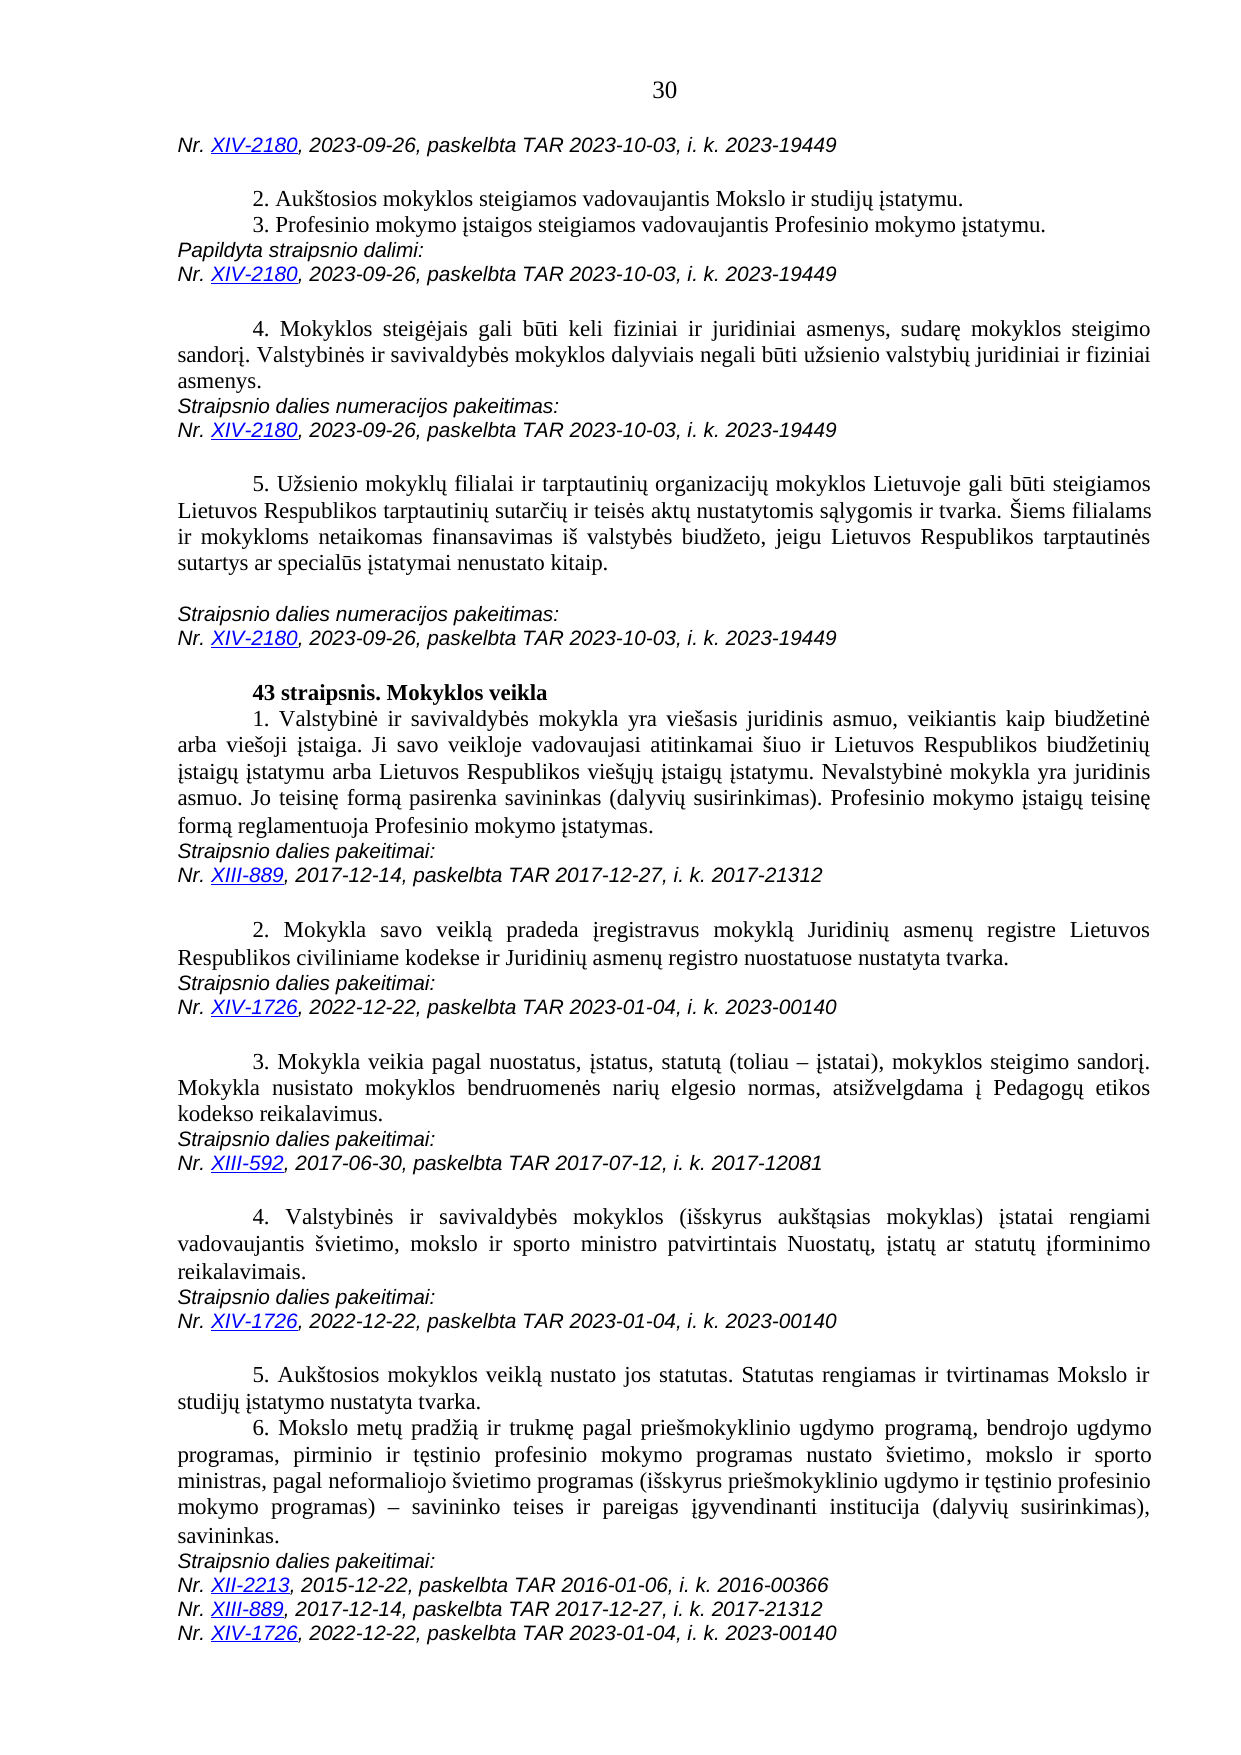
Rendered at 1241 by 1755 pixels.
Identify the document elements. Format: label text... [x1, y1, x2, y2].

text Nr. XIII-889, 2017-12-14, paskelbta TAR 2017-12-27, i. k. 2017-21312 [177, 1596, 1152, 1620]
text 4. Valstybinės ir savivaldybės mokyklos (išskyrus aukštąsias mokyklas) įstatai rengiami vadovaujantis švietimo, mokslo ir sporto ministro patvirtintais Nuostatų, įstatų ar statutų įforminimo reikalavimais. [177, 1203, 1152, 1285]
text Nr. XIV-2180, 2023-09-26, paskelbta TAR 2023-10-03, i. k. 2023-19449 [177, 132, 1152, 156]
text 3. Profesinio mokymo įstaigos steigiamos vadovaujantis Profesinio mokymo įstatymu. [177, 212, 1152, 238]
text 2. Mokykla savo veiklą pradeda įregistravus mokyklą Juridinių asmenų registre Lietuvos Respublikos civiliniame kodekse ir Juridinių asmenų registro nuostatuose nustatyta tvarka. [177, 916, 1152, 971]
text 6. Mokslo metų pradžią ir trukmę pagal priešmokyklinio ugdymo programą, bendrojo ugdymo programas, pirminio ir tęstinio profesinio mokymo programas nustato švietimo, mokslo ir sporto ministras, pagal neformaliojo švietimo programas (išskyrus priešmokyklinio ugdymo ir tęstinio profesinio mokymo programas) – savininko teises ir pareigas įgyvendinanti institucija (dalyvių susirinkimas), savininkas. [177, 1414, 1152, 1548]
text Nr. XIII-889, 2017-12-14, paskelbta TAR 2017-12-27, i. k. 2017-21312 [177, 863, 1152, 887]
text Straipsnio dalies pakeitimai: [177, 971, 1152, 995]
text Nr. XIV-1726, 2022-12-22, paskelbta TAR 2023-01-04, i. k. 2023-00140 [177, 1620, 1152, 1644]
text 5. Aukštosios mokyklos veiklą nustato jos statutas. Statutas rengiamas ir tvirtinamas Mokslo ir studijų įstatymo nustatyta tvarka. [177, 1362, 1152, 1414]
text Nr. XIV-1726, 2022-12-22, paskelbta TAR 2023-01-04, i. k. 2023-00140 [177, 1309, 1152, 1333]
text Nr. XIV-2180, 2023-09-26, paskelbta TAR 2023-10-03, i. k. 2023-19449 [177, 626, 1152, 650]
text 3. Mokykla veikia pagal nuostatus, įstatus, statutą (toliau – įstatai), mokyklos steigimo sandorį. Mokykla nusistato mokyklos bendruomenės narių elgesio normas, atsižvelgdama į Pedagogų etikos kodekso reikalavimus. [177, 1048, 1152, 1127]
text 2. Aukštosios mokyklos steigiamos vadovaujantis Mokslo ir studijų įstatymu. [177, 185, 1152, 212]
text Straipsnio dalies numeracijos pakeitimas: [177, 602, 1152, 626]
text 5. Užsienio mokyklų filialai ir tarptautinių organizacijų mokyklos Lietuvoje gali būti steigiamos Lietuvos Respublikos tarptautinių sutarčių ir teisės aktų nustatytomis sąlygomis ir tvarka. Šiems filialams ir mokykloms netaikomas finansavimas iš valstybės biudžeto, jeigu Lietuvos Respublikos tarptautinės sutartys ar specialūs įstatymai nenustato kitaip. [177, 470, 1152, 576]
text 43 straipsnis. Mokyklos veikla [177, 679, 1152, 705]
text Nr. XIII-592, 2017-06-30, paskelbta TAR 2017-07-12, i. k. 2017-12081 [177, 1151, 1152, 1175]
text Nr. XIV-2180, 2023-09-26, paskelbta TAR 2023-10-03, i. k. 2023-19449 [177, 418, 1152, 442]
text Nr. XIV-1726, 2022-12-22, paskelbta TAR 2023-01-04, i. k. 2023-00140 [177, 995, 1152, 1019]
text Straipsnio dalies pakeitimai: [177, 839, 1152, 863]
text 1. Valstybinė ir savivaldybės mokykla yra viešasis juridinis asmuo, veikiantis kaip biudžetinė arba viešoji įstaiga. Ji savo veikloje vadovaujasi atitinkamai šiuo ir Lietuvos Respublikos biudžetinių įstaigų įstatymu arba Lietuvos Respublikos viešųjų įstaigų įstatymu. Nevalstybinė mokykla yra juridinis asmuo. Jo teisinę formą pasirenka savininkas (dalyvių susirinkimas). Profesinio mokymo įstaigų teisinę formą reglamentuoja Profesinio mokymo įstatymas. [177, 705, 1152, 839]
text Straipsnio dalies pakeitimai: [177, 1548, 1152, 1572]
text Straipsnio dalies numeracijos pakeitimas: [177, 394, 1152, 418]
text Straipsnio dalies pakeitimai: [177, 1127, 1152, 1151]
text 4. Mokyklos steigėjais gali būti keli fiziniai ir juridiniai asmenys, sudarę mokyklos steigimo sandorį. Valstybinės ir savivaldybės mokyklos dalyviais negali būti užsienio valstybių juridiniai ir fiziniai asmenys. [177, 314, 1152, 394]
text Papildyta straipsnio dalimi: [177, 238, 1152, 262]
text Nr. XIV-2180, 2023-09-26, paskelbta TAR 2023-10-03, i. k. 2023-19449 [177, 262, 1152, 286]
text Nr. XII-2213, 2015-12-22, paskelbta TAR 2016-01-06, i. k. 2016-00366 [177, 1572, 1152, 1596]
text Straipsnio dalies pakeitimai: [177, 1285, 1152, 1309]
